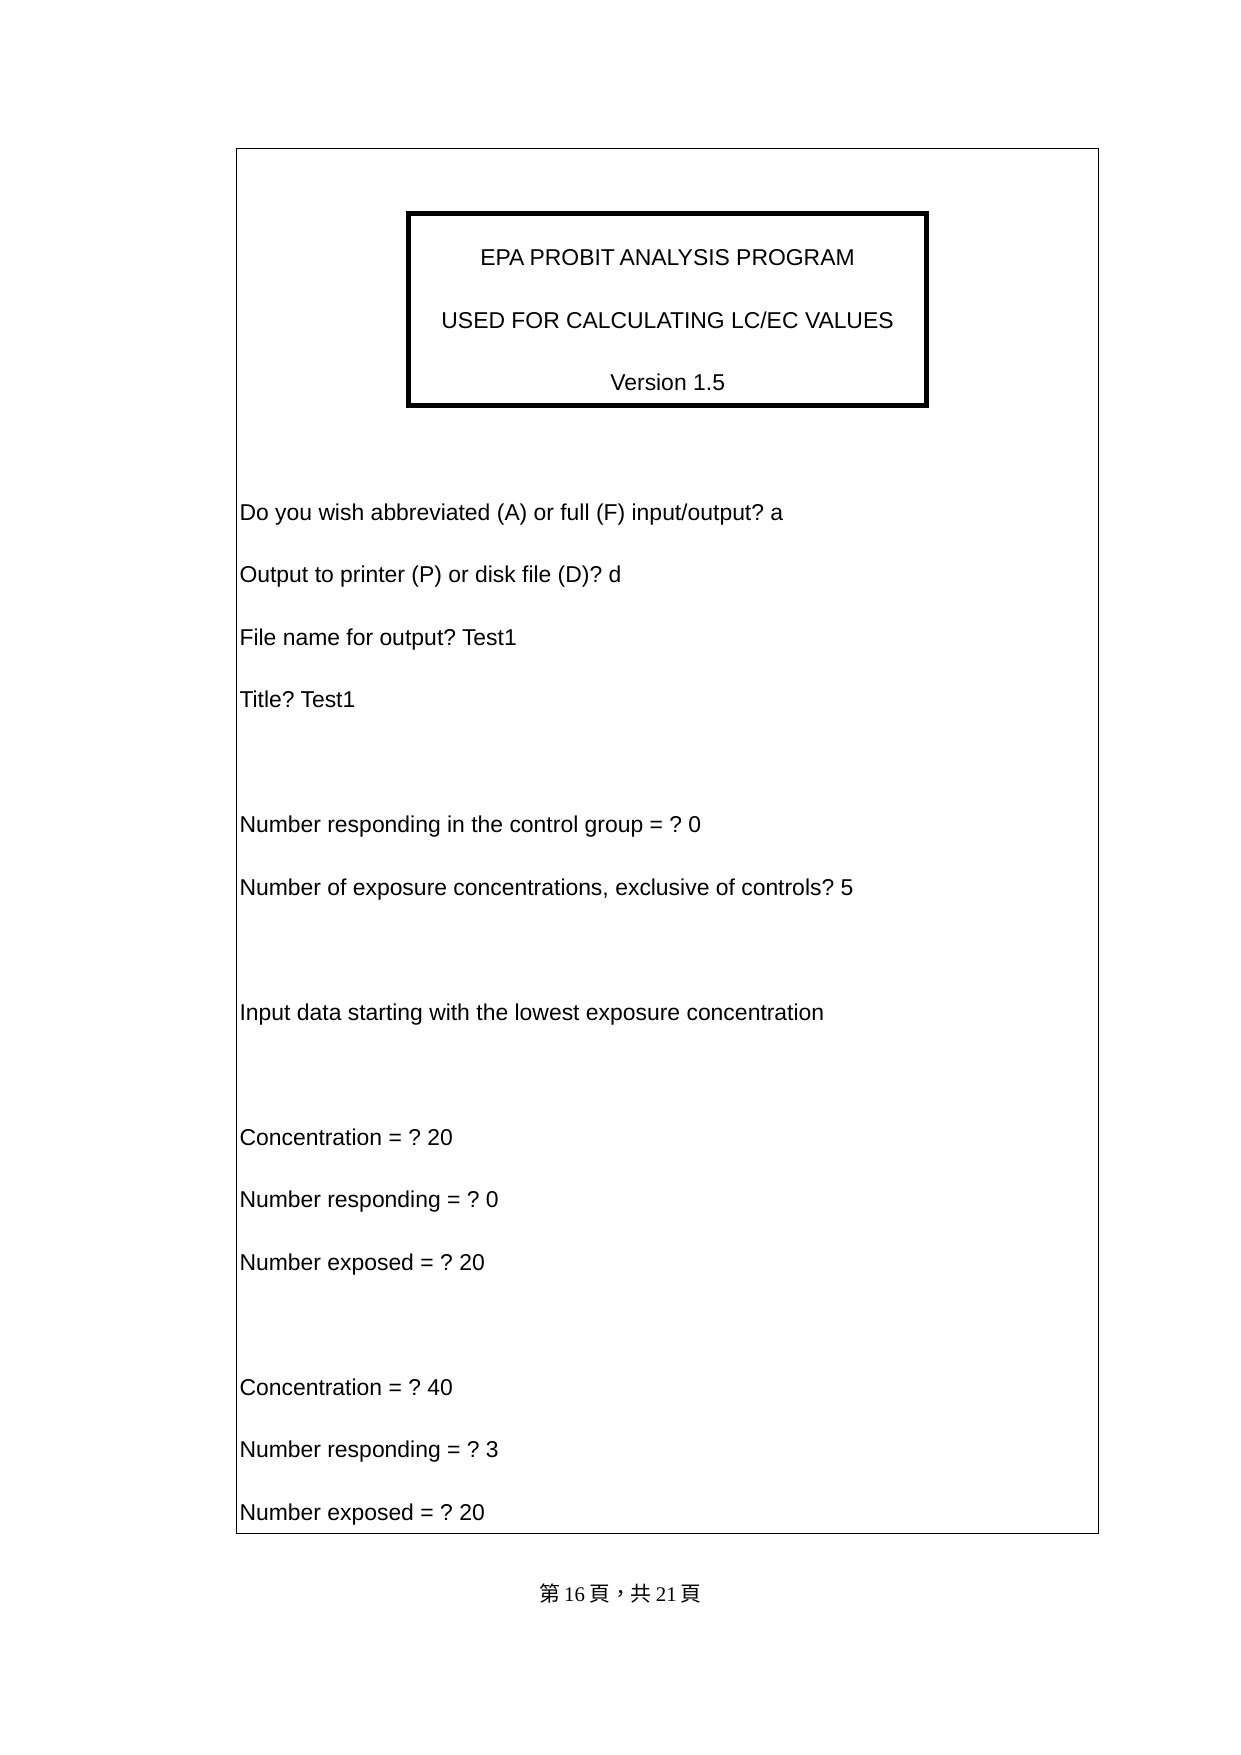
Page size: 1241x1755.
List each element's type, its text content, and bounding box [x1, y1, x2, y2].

table_header EPA PROBIT ANALYSIS PROGRAM USED FOR CALCULATING LC/EC VALUES Version 1.5 [411, 216, 924, 403]
table_header Do you wish abbreviated (A) or full (F) input/output? a Output to printer (P) or disk file (D)? d File name for output? Test1 Title? Test1 Number responding in the control group = ? 0 Number of exposure concentrations, exclusive of controls? 5 Input data starting with the lowest exposure concentration Concentration = ? 20 Number responding = ? 0 Number exposed = ? 20 Concentration = ? 40 Number responding = ? 3 Number exposed = ? 20 [237, 149, 1098, 1533]
